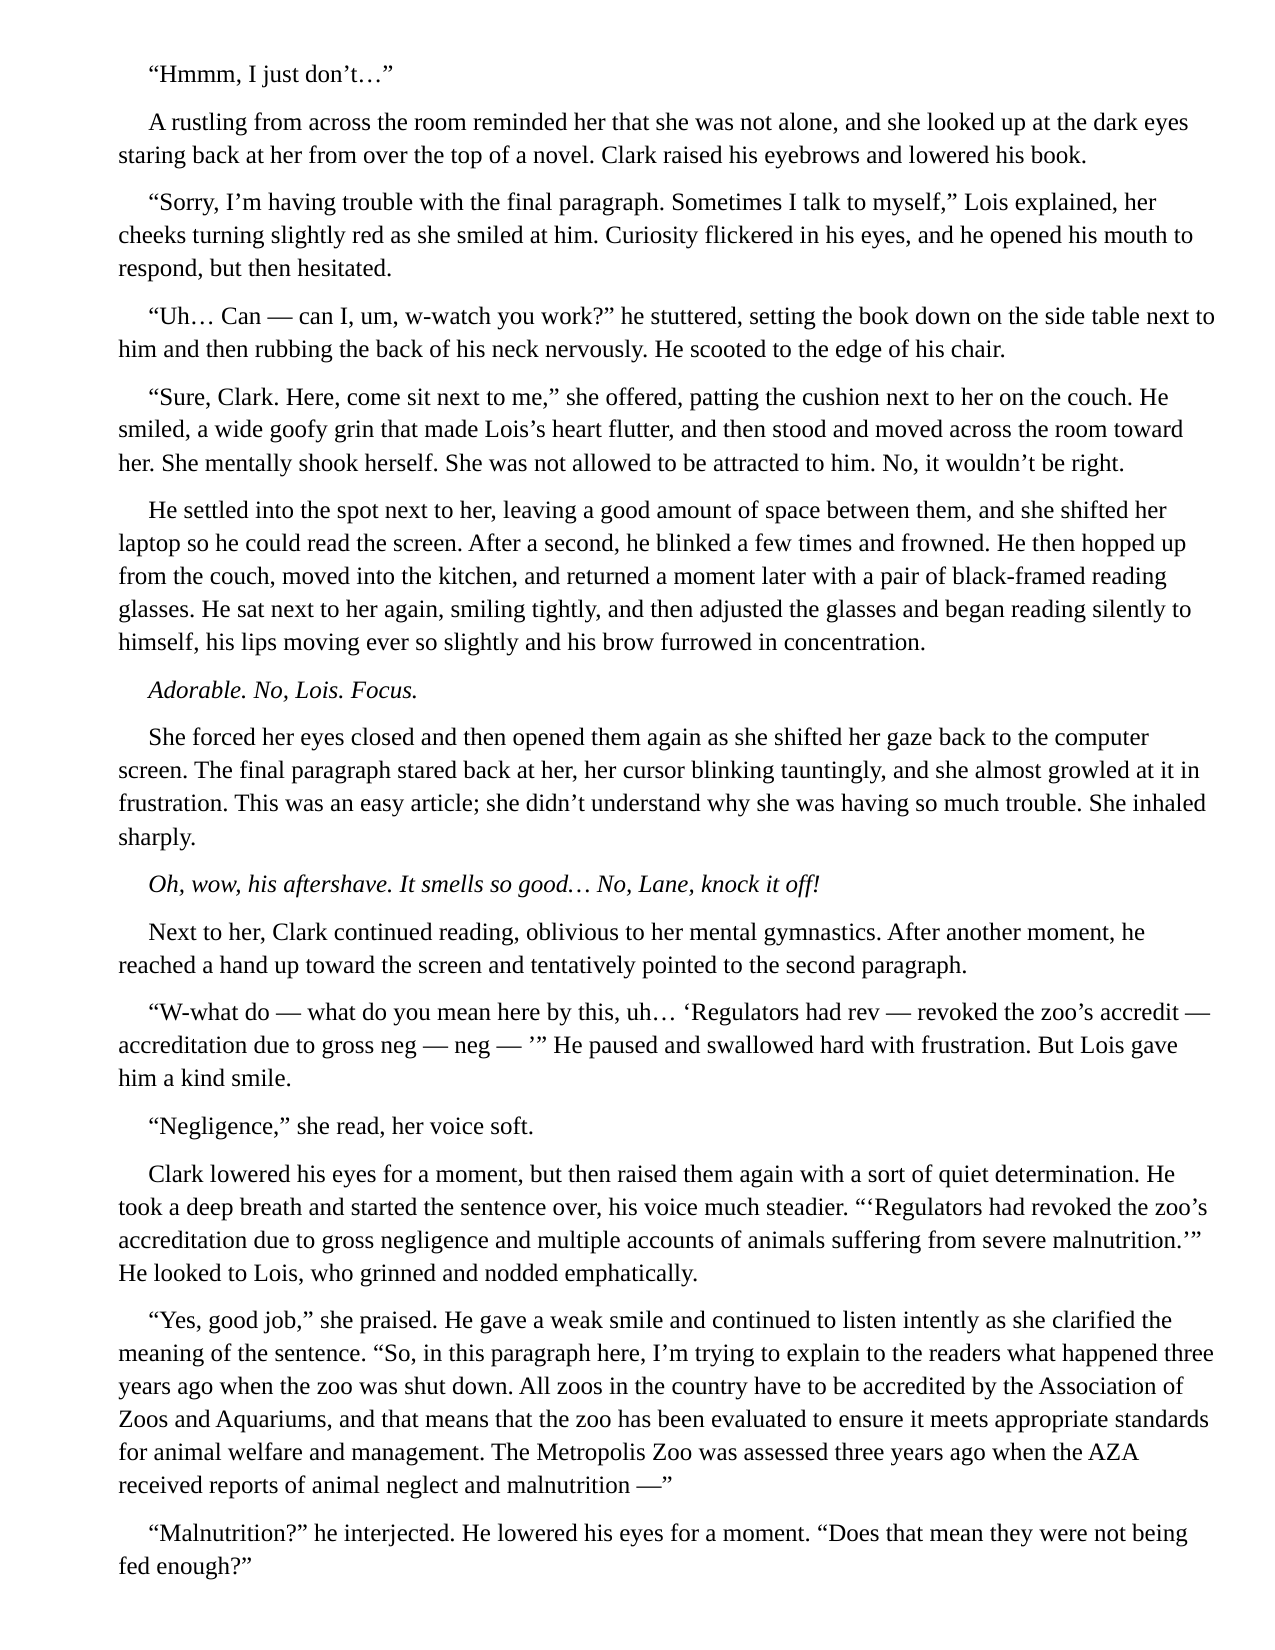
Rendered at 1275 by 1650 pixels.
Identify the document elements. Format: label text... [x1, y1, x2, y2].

text He settled into the spot next to her, leaving a good amount of space between them, and she shifted her laptop so he could read the screen. After a second, he blinked a few times and frowned. He then hopped up from the couch, moved into the kitchen, and returned a moment later with a pair of black-framed reading glasses. He sat next to her again, smiling tightly, and then adjusted the glasses and began reading silently to himself, his lips moving ever so slightly and his brow furrowed in concentration. [118, 495, 1216, 656]
text A rustling from across the room reminded her that she was not alone, and she looked up at the dark eyes staring back at her from over the top of a novel. Clark raised his eyebrows and lowered his book. [118, 107, 1216, 168]
text She forced her eyes closed and then opened them again as she shifted her gaze back to the computer screen. The final paragraph stared back at her, her cursor blinking tauntingly, and she almost growled at it in frustration. This was an easy article; she didn’t understand why she was having so much trouble. She inhaled sharply. [118, 722, 1216, 850]
text Adorable. No, Lois. Focus. [118, 675, 1216, 704]
text “Sorry, I’m having trouble with the final paragraph. Sometimes I talk to myself,” Lois explained, her cheeks turning slightly red as she smiled at him. Curiosity flickered in his eyes, and he opened his mouth to respond, but then hesitated. [118, 187, 1216, 282]
text “Sure, Clark. Here, come sit next to me,” she offered, patting the cushion next to her on the couch. He smiled, a wide goofy grin that made Lois’s heart flutter, and then stood and moved across the room toward her. She mentally shook herself. She was not allowed to be attracted to him. No, it wouldn’t be right. [118, 382, 1216, 476]
text “Hmmm, I just don’t…” [118, 59, 1216, 88]
text “Negligence,” she read, her voice soft. [118, 1111, 1216, 1140]
text Next to her, Clark continued reading, oblivious to her mental gymnastics. After another moment, he reached a hand up toward the screen and tentatively pointed to the second paragraph. [118, 917, 1216, 978]
text “Yes, good job,” she praised. He gave a weak smile and continued to listen intently as she clarified the meaning of the sentence. “So, in this paragraph here, I’m trying to explain to the readers what happened three years ago when the zoo was shut down. All zoos in the country have to be accredited by the Association of Zoos and Aquariums, and that means that the zoo has been evaluated to ensure it meets appropriate standards for animal welfare and management. The Metropolis Zoo was assessed three years ago when the AZA received reports of animal neglect and malnutrition —” [118, 1305, 1216, 1499]
text “Malnutrition?” he interjected. He lowered his eyes for a moment. “Does that mean they were not being fed enough?” [118, 1518, 1216, 1580]
text “W-what do — what do you mean here by this, uh… ‘Regulators had rev — revoked the zoo’s accredit — accreditation due to gross neg — neg — ’” He paused and swallowed hard with frustration. But Lois gave him a kind smile. [118, 997, 1216, 1092]
text Clark lowered his eyes for a moment, but then raised them again with a sort of quiet determination. He took a deep breath and started the sentence over, his voice much steadier. “‘Regulators had revoked the zoo’s accreditation due to gross negligence and multiple accounts of animals suffering from severe malnutrition.’” He looked to Lois, who grinned and nodded emphatically. [118, 1159, 1216, 1286]
text Oh, wow, his aftershave. It smells so good… No, Lane, knock it off! [118, 869, 1216, 898]
text “Uh… Can — can I, um, w-watch you work?” he stuttered, setting the book down on the side table next to him and then rubbing the back of his neck nervously. He scooted to the edge of his chair. [118, 301, 1216, 363]
